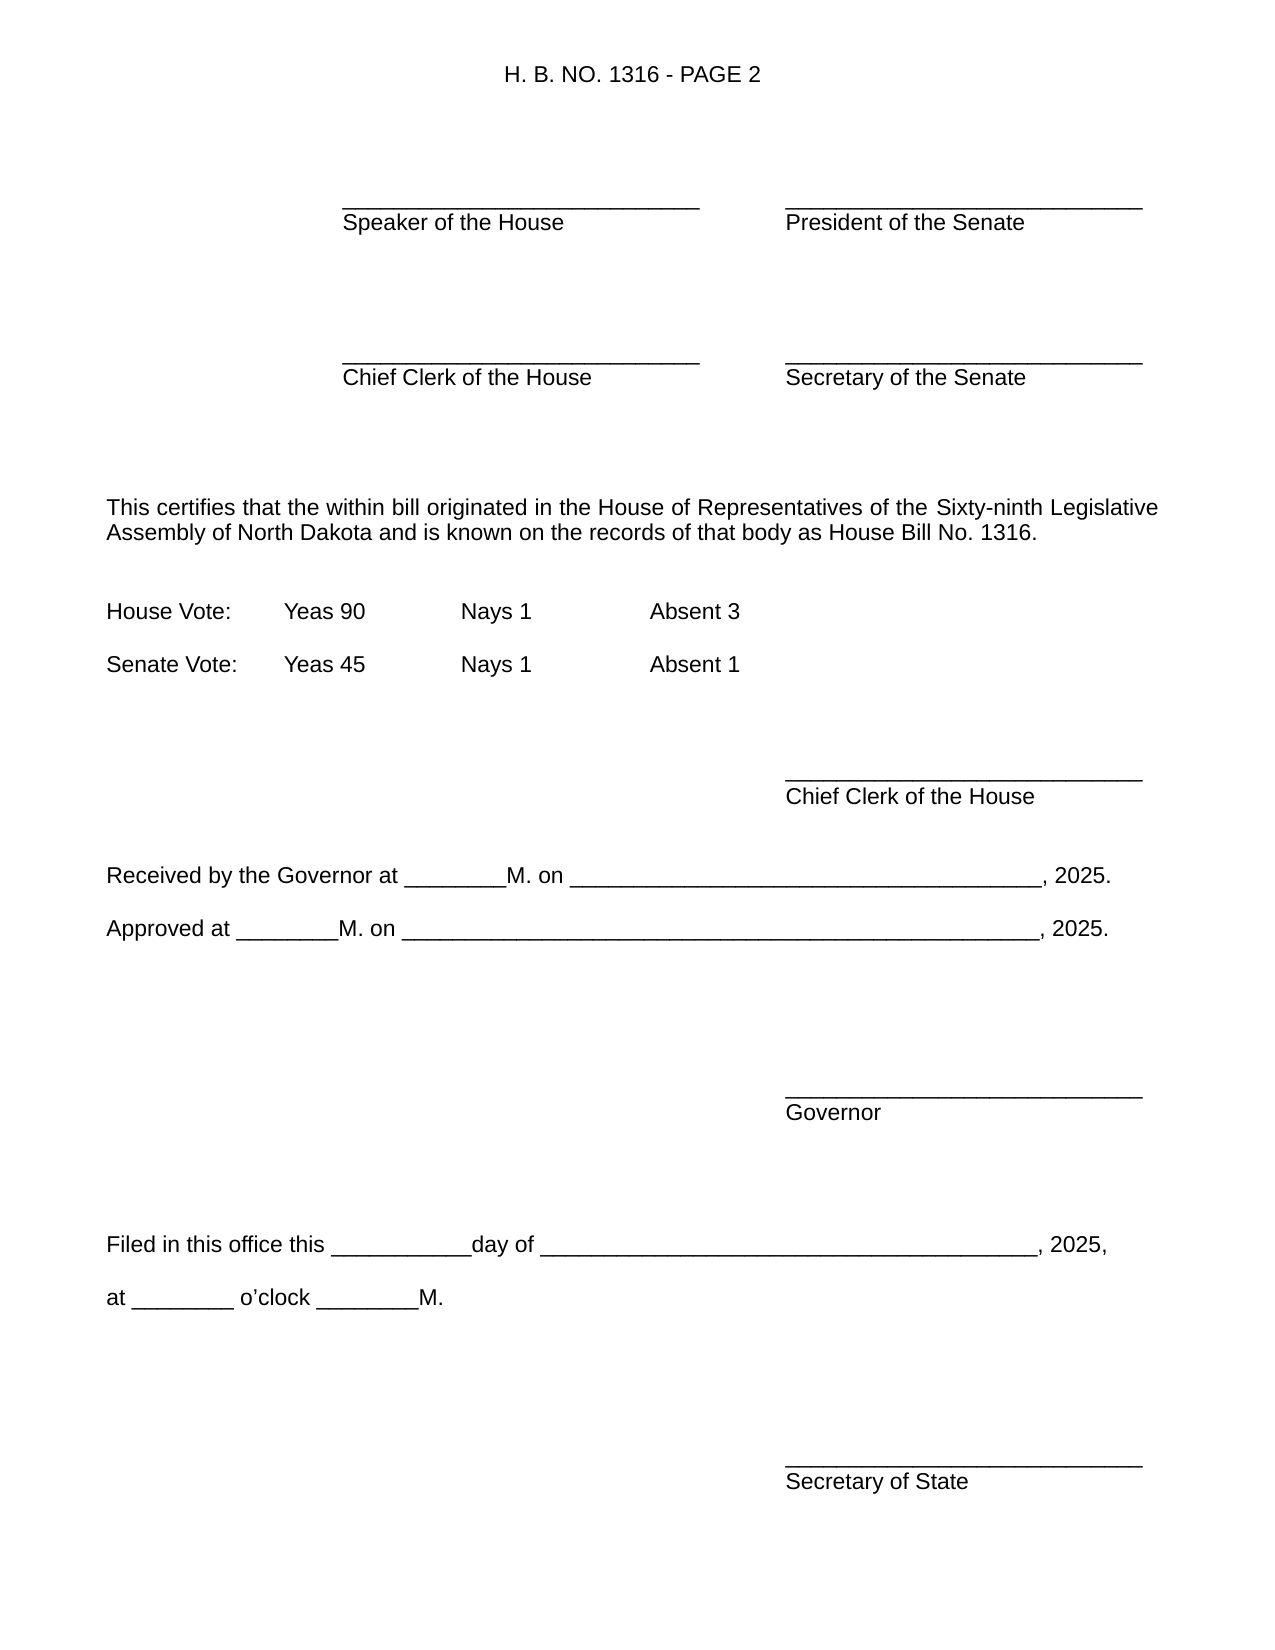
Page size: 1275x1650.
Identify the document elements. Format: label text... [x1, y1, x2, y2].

text This certifies that the within bill originated in the House of Representatives of the Sixty-ninth Legislative Assembly of North Dakota and is known on the records of that body as House Bill No. 1316. [106, 496, 1158, 546]
text Speaker of the House President of the Senate [106, 211, 1158, 236]
text ____________________________ [106, 1442, 1158, 1468]
text at ________ o’clock ________M. [106, 1283, 1158, 1310]
text House Vote: Yeas 90 Nays 1 Absent 3 [106, 598, 1158, 625]
text Received by the Governor at ________M. on _____________________________________, 2025. [106, 862, 1158, 888]
text Senate Vote: Yeas 45 Nays 1 Absent 1 [106, 651, 1158, 677]
text Governor [106, 1099, 1158, 1125]
text ____________________________ [106, 1073, 1158, 1099]
text ____________________________ ____________________________ [106, 186, 1158, 211]
text Chief Clerk of the House [106, 783, 1158, 809]
text Filed in this office this ___________day of _______________________________________, 2025, [106, 1231, 1158, 1257]
text Chief Clerk of the House Secretary of the Senate [106, 366, 1158, 391]
text ____________________________ [106, 756, 1158, 783]
text Approved at ________M. on __________________________________________________, 2025. [106, 914, 1158, 941]
text ____________________________ ____________________________ [106, 341, 1158, 366]
text Secretary of State [106, 1468, 1158, 1494]
